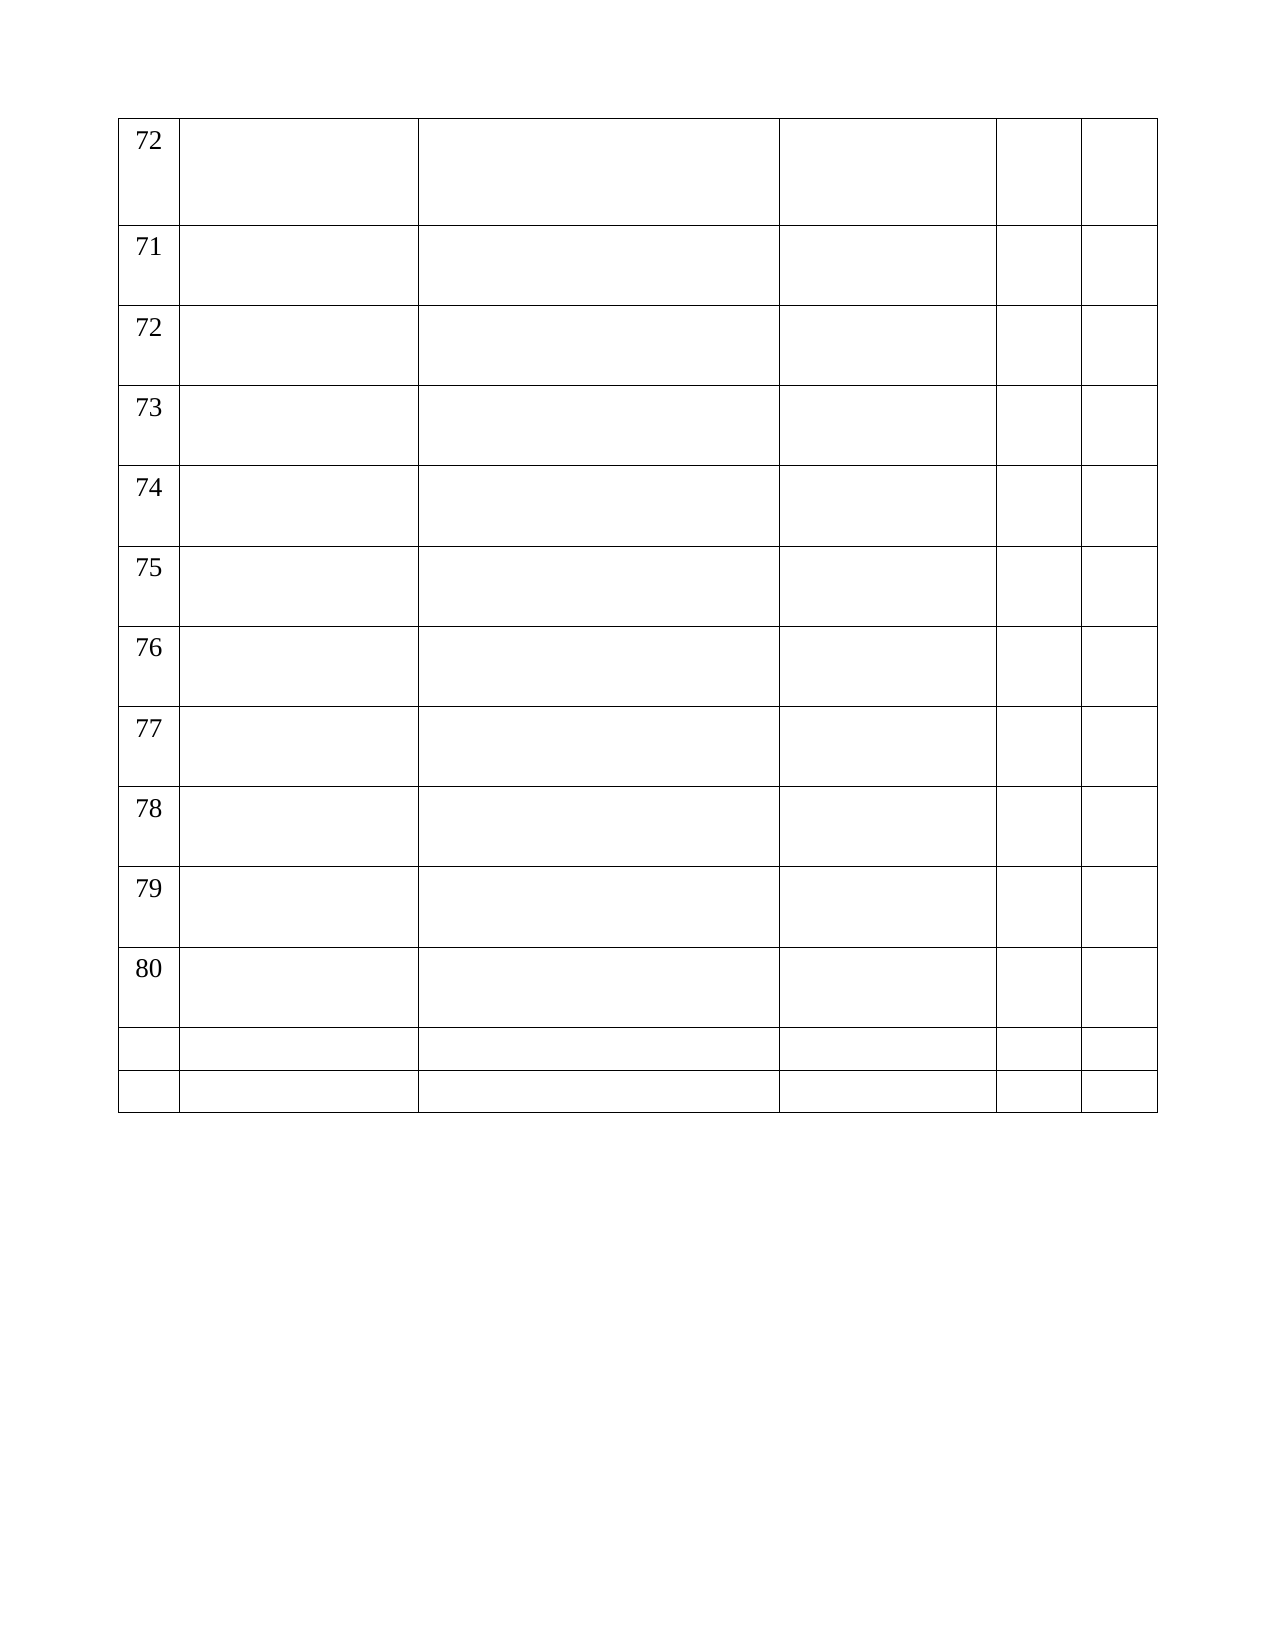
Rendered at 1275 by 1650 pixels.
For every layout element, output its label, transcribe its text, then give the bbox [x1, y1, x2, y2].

table_cell 74 [119, 466, 179, 546]
table_cell [419, 226, 779, 305]
table_cell [180, 306, 418, 385]
table_cell [1082, 547, 1157, 626]
table_cell [997, 1028, 1081, 1069]
table_cell [119, 1028, 179, 1069]
table_cell [780, 787, 996, 866]
table_cell [1082, 1071, 1157, 1112]
table_cell [419, 948, 779, 1027]
table_cell [419, 1071, 779, 1112]
table_cell [180, 547, 418, 626]
table_cell [780, 1028, 996, 1069]
table_cell [419, 787, 779, 866]
table_cell [997, 948, 1081, 1027]
table_cell [780, 386, 996, 465]
table_cell [180, 627, 418, 706]
table_cell 71 [119, 226, 179, 305]
table_cell 79 [119, 867, 179, 947]
table_cell [997, 386, 1081, 465]
table_cell 76 [119, 627, 179, 706]
table_cell [997, 226, 1081, 305]
table_cell [780, 1071, 996, 1112]
table_cell [997, 1071, 1081, 1112]
table_cell [997, 627, 1081, 706]
table_cell [419, 386, 779, 465]
table_cell [997, 707, 1081, 786]
table_cell [180, 1071, 418, 1112]
table_cell [180, 119, 418, 225]
table_cell 80 [119, 948, 179, 1027]
table_cell [180, 386, 418, 465]
table_cell [419, 547, 779, 626]
table_cell [419, 627, 779, 706]
table_cell 73 [119, 386, 179, 465]
table_cell [1082, 386, 1157, 465]
table_cell [780, 306, 996, 385]
table_cell [997, 466, 1081, 546]
table_cell [1082, 1028, 1157, 1069]
table_cell [419, 119, 779, 225]
table_cell [419, 867, 779, 947]
table_cell [1082, 867, 1157, 947]
table_cell [180, 466, 418, 546]
table_cell [419, 306, 779, 385]
table_cell [180, 1028, 418, 1069]
table_cell [780, 226, 996, 305]
table_cell [1082, 226, 1157, 305]
table_cell [180, 948, 418, 1027]
table_cell 72 [119, 306, 179, 385]
table_cell [419, 1028, 779, 1069]
table_cell [780, 867, 996, 947]
table_cell 72 [119, 119, 179, 225]
table_cell [997, 306, 1081, 385]
table_cell [780, 547, 996, 626]
table_cell [780, 948, 996, 1027]
table_cell [1082, 707, 1157, 786]
table_cell [180, 867, 418, 947]
table_cell [419, 707, 779, 786]
table_cell [780, 707, 996, 786]
table_cell [780, 466, 996, 546]
table_cell [997, 119, 1081, 225]
table_cell [780, 119, 996, 225]
table_cell [997, 787, 1081, 866]
table_cell [180, 707, 418, 786]
table_cell [1082, 948, 1157, 1027]
table_cell [419, 466, 779, 546]
table_cell [1082, 787, 1157, 866]
table_cell [180, 226, 418, 305]
table_cell [997, 547, 1081, 626]
table_cell [1082, 119, 1157, 225]
table_cell 75 [119, 547, 179, 626]
table_cell [1082, 627, 1157, 706]
table_cell 77 [119, 707, 179, 786]
table_cell [780, 627, 996, 706]
table_cell [180, 787, 418, 866]
table_cell [1082, 306, 1157, 385]
table_cell [1082, 466, 1157, 546]
table_cell 78 [119, 787, 179, 866]
table_cell [997, 867, 1081, 947]
table_cell [119, 1071, 179, 1112]
